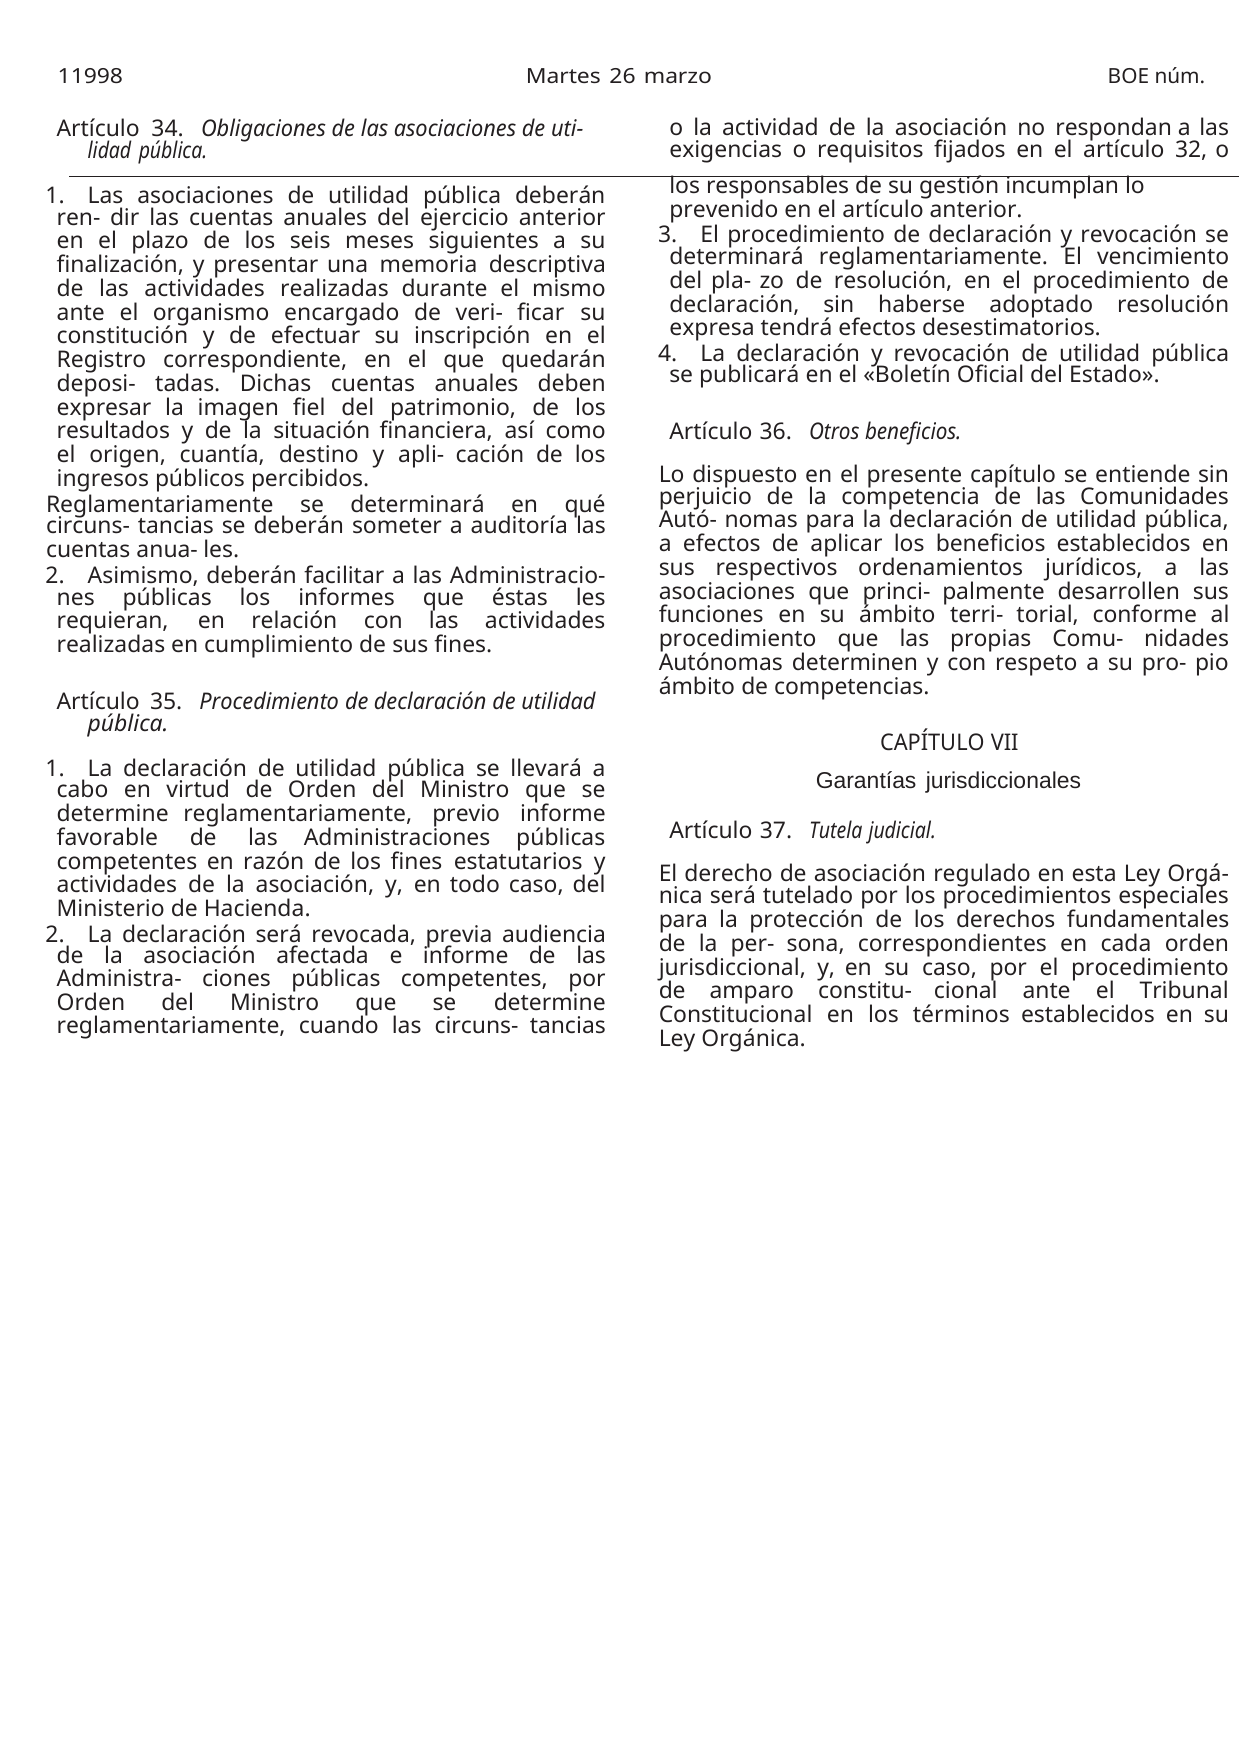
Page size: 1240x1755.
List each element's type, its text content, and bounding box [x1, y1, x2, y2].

text Lo dispuesto en el presente capítulo se entiende sin perjuicio de la competencia de las Comunidades Autó- nomas para la declaración de utilidad pública, a efectos de aplicar los beneficios establecidos en sus respectivos ordenamientos jurídicos, a las asociaciones que princi- palmente desarrollen sus funciones en su ámbito terri- torial, conforme al procedimiento que las propias Comu- nidades Autónomas determinen y con respeto a su pro- pio ámbito de competencias. [658, 463, 1229, 701]
text Garantías jurisdiccionales [669, 767, 1239, 793]
list El procedimiento de declaración y revocación se determinará reglamentariamente. El vencimiento del pla- zo de resolución, en el procedimiento de declaración, sin haberse adoptado resolución expresa tendrá efectos desestimatorios. [658, 224, 1229, 343]
list Asimismo, deberán facilitar a las Administracio- nes públicas los informes que éstas les requieran, en relación con las actividades realizadas en cumplimiento de sus fines. [46, 564, 606, 659]
text Artículo 37. Tutela judicial. [669, 814, 1239, 845]
text Artículo 35. Procedimiento de declaración de utilidad pública. [56, 690, 606, 738]
text Reglamentariamente se determinará en qué circuns- tancias se deberán someter a auditoría las cuentas anua- les. [46, 493, 606, 564]
text Artículo 36. Otros beneficios. [669, 414, 1239, 446]
list o la actividad de la asociación no respondan a las exigencias o requisitos fijados en el artículo 32, o [658, 117, 1229, 176]
list La declaración será revocada, previa audiencia de la asociación afectada e informe de las Administra- ciones públicas competentes, por Orden del Ministro que se determine reglamentariamente, cuando las circuns- tancias [46, 923, 606, 1041]
list La declaración y revocación de utilidad pública se publicará en el «Boletín Oficial del Estado». [658, 343, 1229, 389]
text Artículo 34. Obligaciones de las asociaciones de uti- lidad pública. [56, 117, 606, 166]
text CAPÍTULO VII [879, 726, 1019, 757]
text El derecho de asociación regulado en esta Ley Orgá- nica será tutelado por los procedimientos especiales para la protección de los derechos fundamentales de la per- sona, correspondientes en cada orden jurisdiccional, y, en su caso, por el procedimiento de amparo constitu- cional ante el Tribunal Constitucional en los términos establecidos en su Ley Orgánica. [658, 863, 1229, 1053]
list Las asociaciones de utilidad pública deberán ren- dir las cuentas anuales del ejercicio anterior en el plazo de los seis meses siguientes a su finalización, y presentar una memoria descriptiva de las actividades realizadas durante el mismo ante el organismo encargado de veri- ficar su constitución y de efectuar su inscripción en el Registro correspondiente, en el que quedarán deposi- tadas. Dichas cuentas anuales deben expresar la imagen fiel del patrimonio, de los resultados y de la situación financiera, así como el origen, cuantía, destino y apli- cación de los ingresos públicos percibidos. [46, 184, 606, 493]
list los responsables de su gestión incumplan lo prevenido en el artículo anterior. [658, 177, 1229, 224]
list La declaración de utilidad pública se llevará a cabo en virtud de Orden del Ministro que se determine reglamentariamente, previo informe favorable de las Administraciones públicas competentes en razón de los fines estatutarios y actividades de la asociación, y, en todo caso, del Ministerio de Hacienda. [46, 757, 606, 923]
